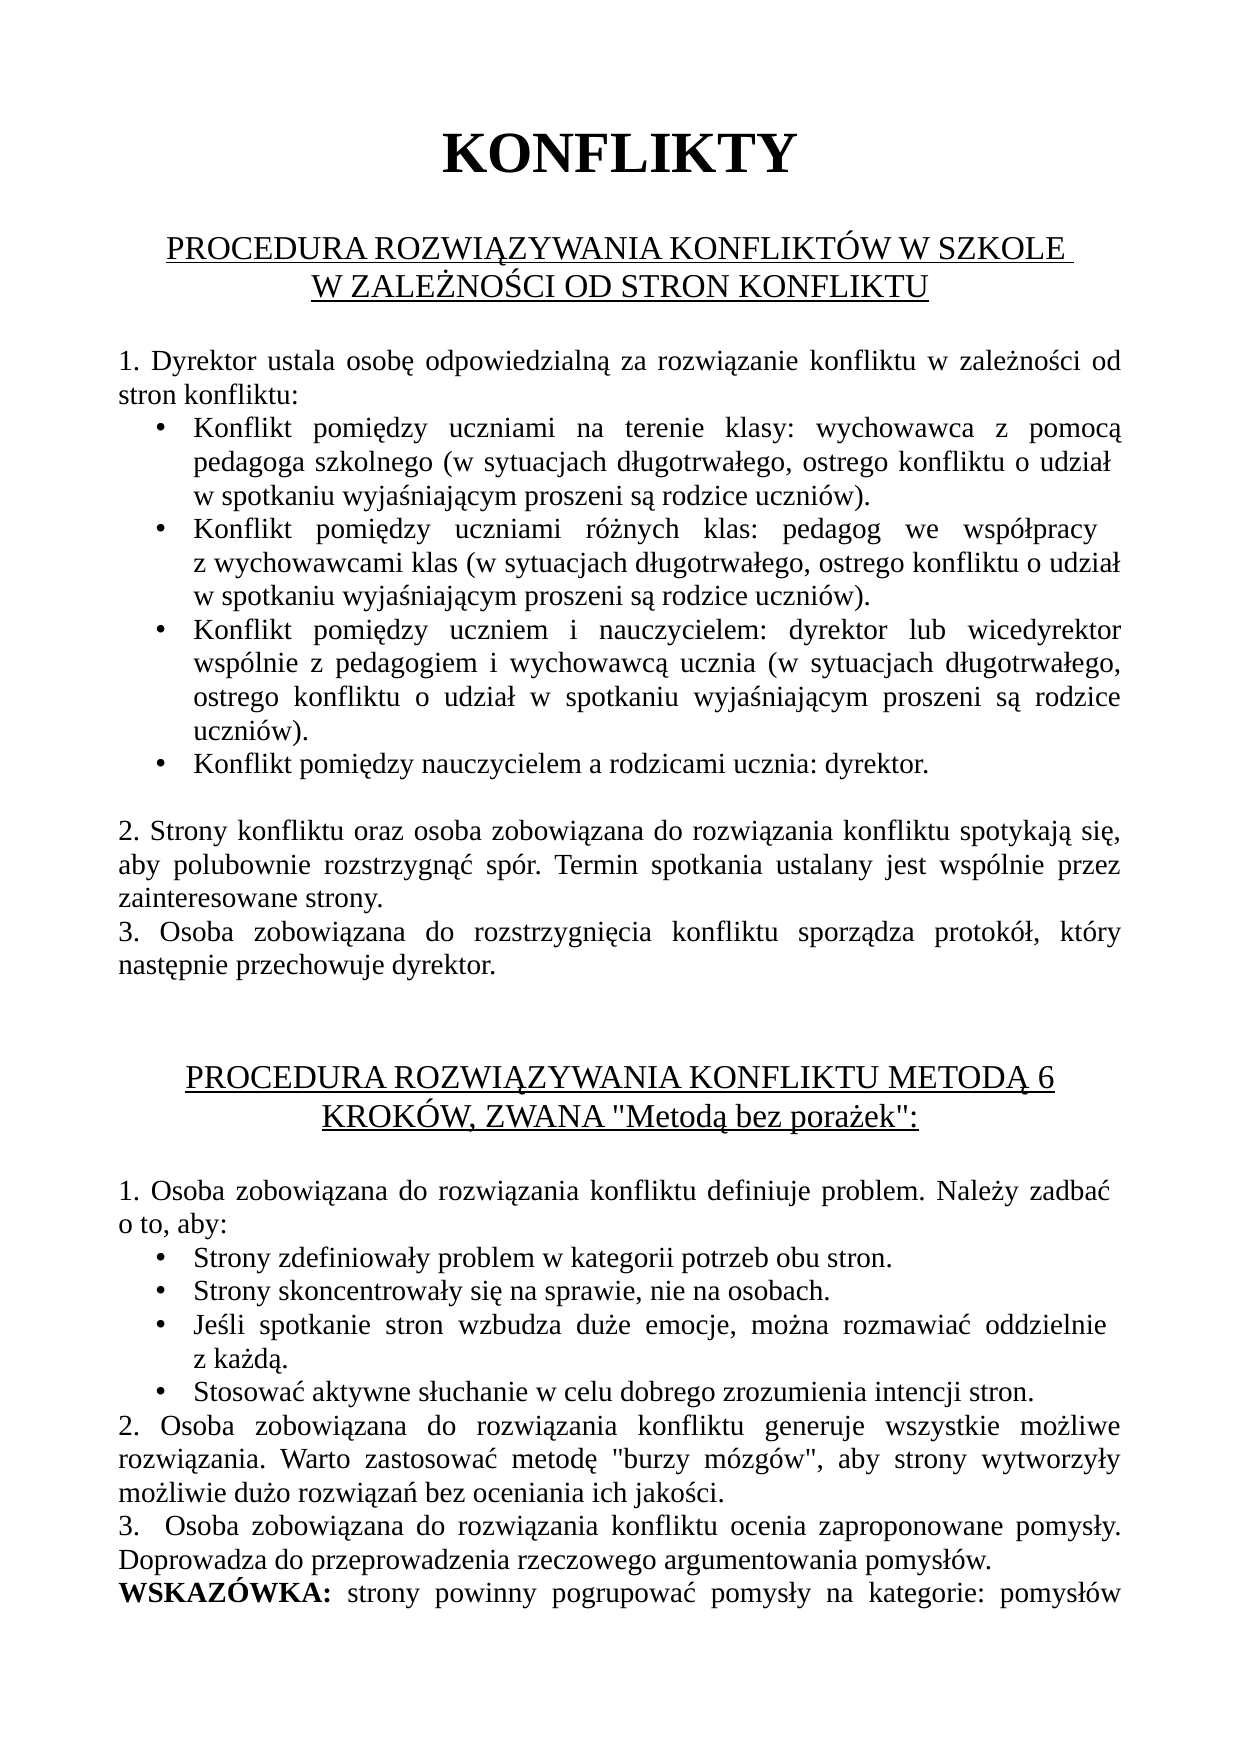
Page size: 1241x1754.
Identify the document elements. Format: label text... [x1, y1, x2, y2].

list Strony zdefiniowały problem w kategorii potrzeb obu stron. [156, 1240, 1122, 1273]
text 1. Osoba zobowiązana do rozwiązania konfliktu definiuje problem. Należy zadbać o to, aby: [118, 1173, 1122, 1240]
text 2. Osoba zobowiązana do rozwiązania konfliktu generuje wszystkie możliwe rozwiązania. Warto zastosować metodę "burzy mózgów", aby strony wytworzyły możliwie dużo rozwiązań bez oceniania ich jakości. [118, 1408, 1122, 1508]
list Konflikt pomiędzy uczniami na terenie klasy: wychowawca z pomocą pedagoga szkolnego (w sytuacjach długotrwałego, ostrego konfliktu o udział w spotkaniu wyjaśniającym proszeni są rodzice uczniów). [156, 410, 1122, 511]
text 1. Dyrektor ustala osobę odpowiedzialną za rozwiązanie konfliktu w zależności od stron konfliktu: [118, 343, 1122, 410]
list Strony skoncentrowały się na sprawie, nie na osobach. [156, 1273, 1122, 1307]
text 2. Strony konfliktu oraz osoba zobowiązana do rozwiązania konfliktu spotykają się, aby polubownie rozstrzygnąć spór. Termin spotkania ustalany jest wspólnie przez zainteresowane strony. [118, 813, 1122, 914]
text 3. Osoba zobowiązana do rozstrzygnięcia konfliktu sporządza protokół, który następnie przechowuje dyrektor. [118, 914, 1122, 981]
list Stosować aktywne słuchanie w celu dobrego zrozumienia intencji stron. [156, 1374, 1122, 1408]
list Konflikt pomiędzy uczniem i nauczycielem: dyrektor lub wicedyrektor wspólnie z pedagogiem i wychowawcą ucznia (w sytuacjach długotrwałego, ostrego konfliktu o udział w spotkaniu wyjaśniającym proszeni są rodzice uczniów). [156, 612, 1122, 746]
list Konflikt pomiędzy uczniami różnych klas: pedagog we współpracy z wychowawcami klas (w sytuacjach długotrwałego, ostrego konfliktu o udział w spotkaniu wyjaśniającym proszeni są rodzice uczniów). [156, 511, 1122, 612]
text PROCEDURA ROZWIĄZYWANIA KONFLIKTÓW W SZKOLE W ZALEŻNOŚCI OD STRON KONFLIKTU [118, 228, 1122, 305]
text KONFLIKTY [118, 118, 1122, 185]
list Jeśli spotkanie stron wzbudza duże emocje, można rozmawiać oddzielnie z każdą. [156, 1307, 1122, 1374]
text WSKAZÓWKA: strony powinny pogrupować pomysły na kategorie: pomysłów [118, 1576, 1122, 1609]
list Konflikt pomiędzy nauczycielem a rodzicami ucznia: dyrektor. [156, 746, 1122, 780]
text 3. Osoba zobowiązana do rozwiązania konfliktu ocenia zaproponowane pomysły. Doprowadza do przeprowadzenia rzeczowego argumentowania pomysłów. [118, 1508, 1122, 1576]
text PROCEDURA ROZWIĄZYWANIA KONFLIKTU METODĄ 6 KROKÓW, ZWANA "Metodą bez porażek": [118, 1058, 1122, 1134]
